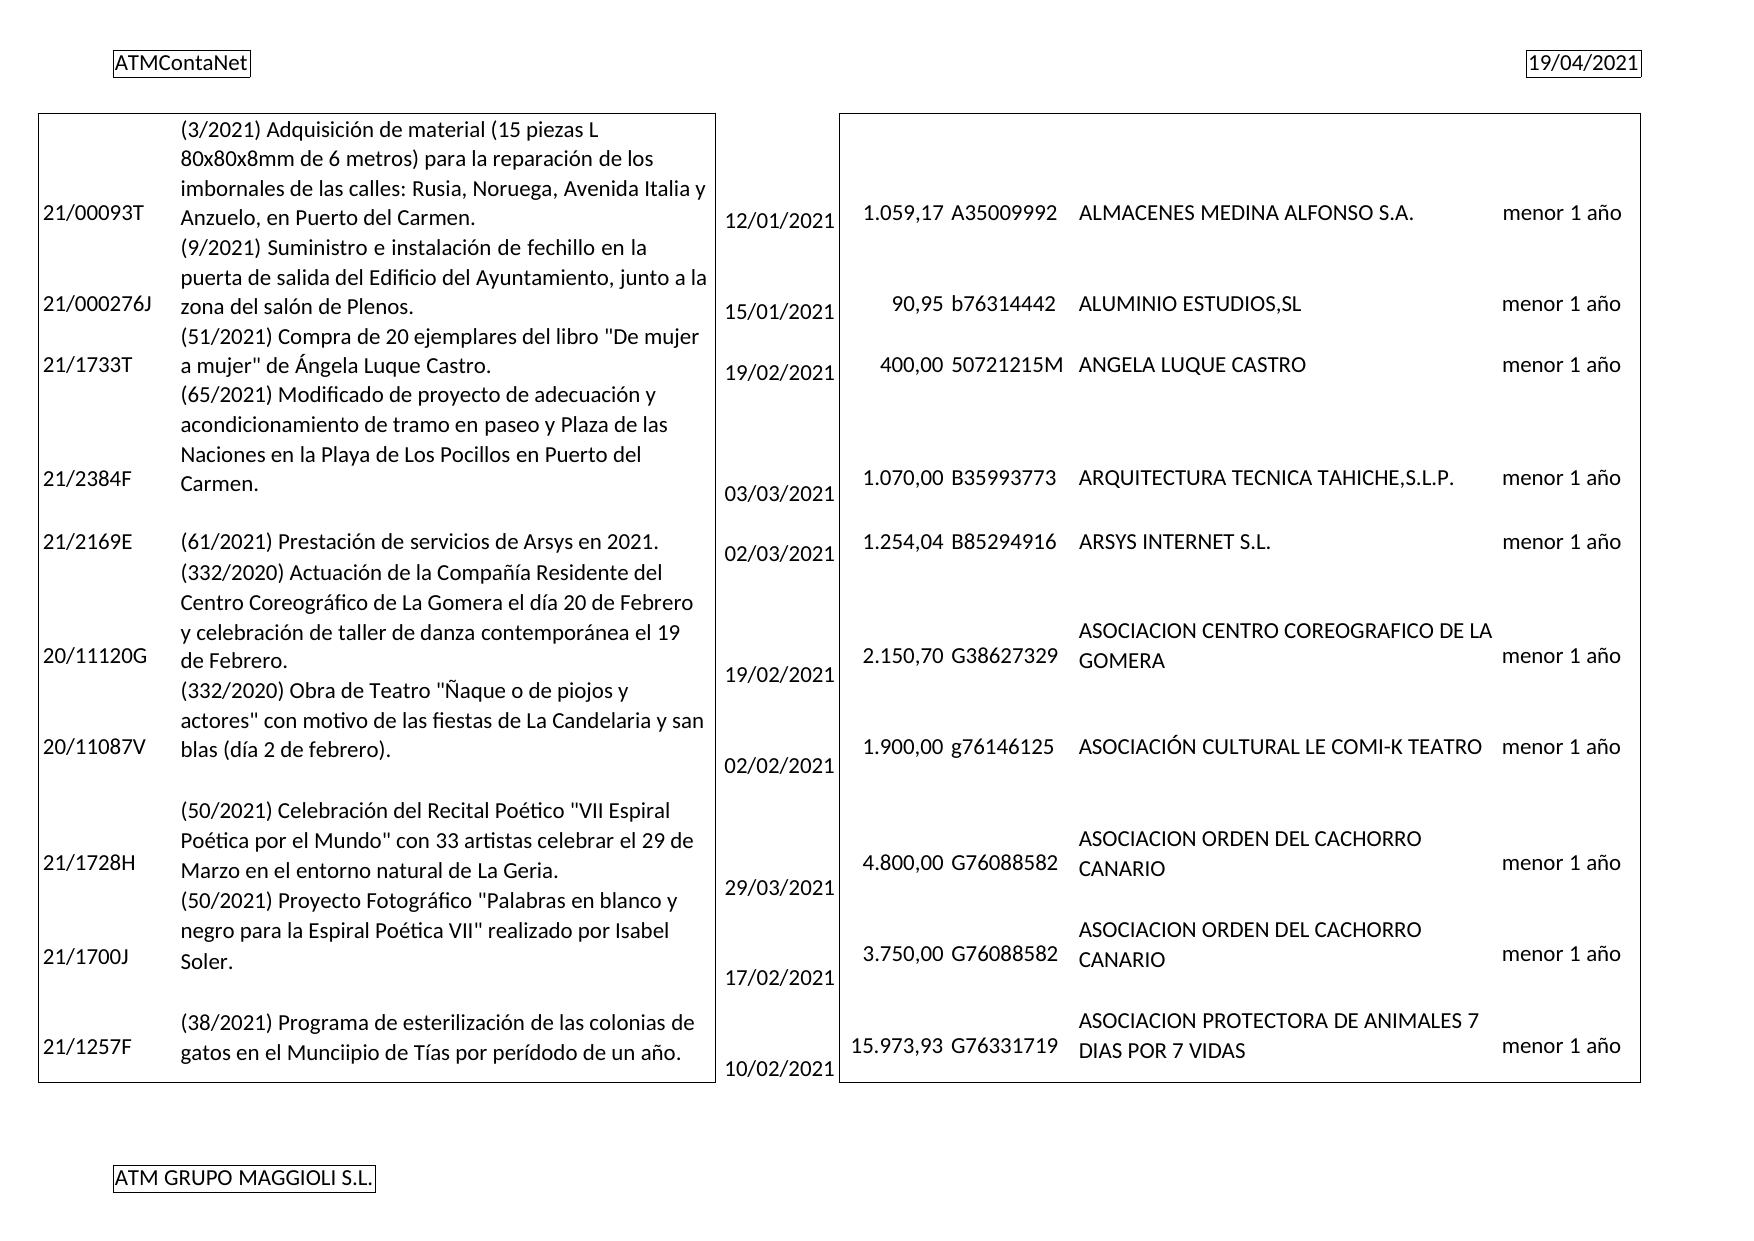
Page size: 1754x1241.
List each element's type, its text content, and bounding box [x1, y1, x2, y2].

table_cell ARQUITECTURA TECNICA TAHICHE,S.L.P. [1075, 381, 1496, 497]
table_cell 21/1700J [39, 887, 174, 975]
table_cell 3.750,00 [840, 884, 945, 973]
table_cell 20/11087V [39, 677, 174, 763]
table_cell 1.900,00 [840, 677, 945, 763]
table_header 1.059,17 [840, 115, 945, 231]
table_cell 50721215M [947, 322, 1073, 378]
table_cell (38/2021) Programa de esterilización de las colonias de gatos en el Munciipio de Tías por perídodo de un año. [176, 977, 712, 1066]
table_header 21/00093T [39, 115, 174, 231]
table_cell 21/1733T [39, 322, 174, 378]
table_cell 21/1257F [39, 977, 174, 1066]
table_cell ASOCIACIÓN CULTURAL LE COMI-K TEATRO [1075, 677, 1496, 763]
table_cell g76146125 [947, 677, 1073, 763]
table_cell menor 1 año [1498, 677, 1637, 763]
table_cell b76314442 [947, 234, 1073, 320]
table_cell 1.070,00 [840, 381, 945, 497]
table_cell 21/1728H [39, 765, 174, 885]
table_cell ASOCIACION CENTRO COREOGRAFICO DE LA GOMERA [1075, 558, 1496, 674]
table_cell ARSYS INTERNET S.L. [1075, 499, 1496, 556]
text 12/01/2021 [722, 206, 838, 234]
table_cell ASOCIACION PROTECTORA DE ANIMALES 7 DIAS POR 7 VIDAS [1075, 976, 1496, 1065]
text 19/02/2021 [722, 661, 837, 689]
text 10/02/2021 [721, 1054, 837, 1082]
table_cell (332/2020) Actuación de la Compañía Residente del Centro Coreográfico de La Gomera el día 20 de Febrero y celebración de taller de danza contemporánea el 19 de Febrero. [176, 558, 712, 674]
table_cell 21/000276J [39, 234, 174, 320]
table_cell G76088582 [947, 884, 1073, 973]
table_cell 21/2169E [39, 500, 174, 556]
table_cell B35993773 [947, 381, 1073, 497]
table_cell menor 1 año [1498, 322, 1637, 378]
table_cell G38627329 [947, 558, 1073, 674]
table_cell 20/11120G [39, 558, 174, 674]
table_cell (332/2020) Obra de Teatro "Ñaque o de piojos y actores" con motivo de las fiestas de La Candelaria y san blas (día 2 de febrero). [176, 677, 712, 763]
table_cell G76088582 [947, 765, 1073, 882]
text 19/02/2021 [722, 358, 837, 386]
table_cell menor 1 año [1498, 499, 1637, 556]
table_header ALMACENES MEDINA ALFONSO S.A. [1075, 115, 1496, 231]
table_cell menor 1 año [1498, 884, 1637, 973]
table_cell G76331719 [947, 976, 1073, 1065]
table_cell (65/2021) Modificado de proyecto de adecuación y acondicionamiento de tramo en paseo y Plaza de las Naciones en la Playa de Los Pocillos en Puerto del Carmen. [176, 381, 712, 497]
table_cell (61/2021) Prestación de servicios de Arsys en 2021. [176, 500, 712, 556]
table_cell (9/2021) Suministro e instalación de fechillo en la puerta de salida del Edificio del Ayuntamiento, junto a la zona del salón de Plenos. [176, 234, 712, 320]
text 03/03/2021 [722, 479, 837, 507]
table_cell ALUMINIO ESTUDIOS,SL [1075, 234, 1496, 320]
table_header (3/2021) Adquisición de material (15 piezas L 80x80x8mm de 6 metros) para la reparación de los imbornales de las calles: Rusia, Noruega, Avenida Italia y Anzuelo, en Puerto del Carmen. [176, 115, 712, 231]
table_cell menor 1 año [1498, 558, 1637, 674]
text 02/02/2021 [721, 752, 837, 779]
table_cell 15.973,93 [840, 976, 945, 1065]
table_cell menor 1 año [1498, 765, 1637, 882]
table_cell ASOCIACION ORDEN DEL CACHORRO CANARIO [1075, 765, 1496, 882]
table_cell (50/2021) Proyecto Fotográfico "Palabras en blanco y negro para la Espiral Poética VII" realizado por Isabel Soler. [176, 887, 712, 975]
table_cell ASOCIACION ORDEN DEL CACHORRO CANARIO [1075, 884, 1496, 973]
table_cell menor 1 año [1498, 976, 1637, 1065]
text 29/03/2021 [722, 873, 837, 901]
table_cell menor 1 año [1498, 381, 1637, 497]
text 15/01/2021 [722, 297, 837, 325]
table_cell 400,00 [840, 322, 945, 378]
table_header menor 1 año [1498, 115, 1637, 231]
table_header A35009992 [947, 115, 1073, 231]
table_cell ANGELA LUQUE CASTRO [1075, 322, 1496, 378]
table_cell B85294916 [947, 499, 1073, 556]
table_cell 4.800,00 [840, 765, 945, 882]
table_cell 2.150,70 [840, 558, 945, 674]
table_cell 21/2384F [39, 381, 174, 497]
table_cell 1.254,04 [840, 499, 945, 556]
table_cell (51/2021) Compra de 20 ejemplares del libro "De mujer a mujer" de Ángela Luque Castro. [176, 322, 712, 378]
table_cell (50/2021) Celebración del Recital Poético "VII Espiral Poética por el Mundo" con 33 artistas celebrar el 29 de Marzo en el entorno natural de La Geria. [176, 765, 712, 885]
table_cell 90,95 [840, 234, 945, 320]
text 17/02/2021 [722, 963, 837, 992]
table_cell menor 1 año [1498, 234, 1637, 320]
text 02/03/2021 [722, 539, 838, 568]
